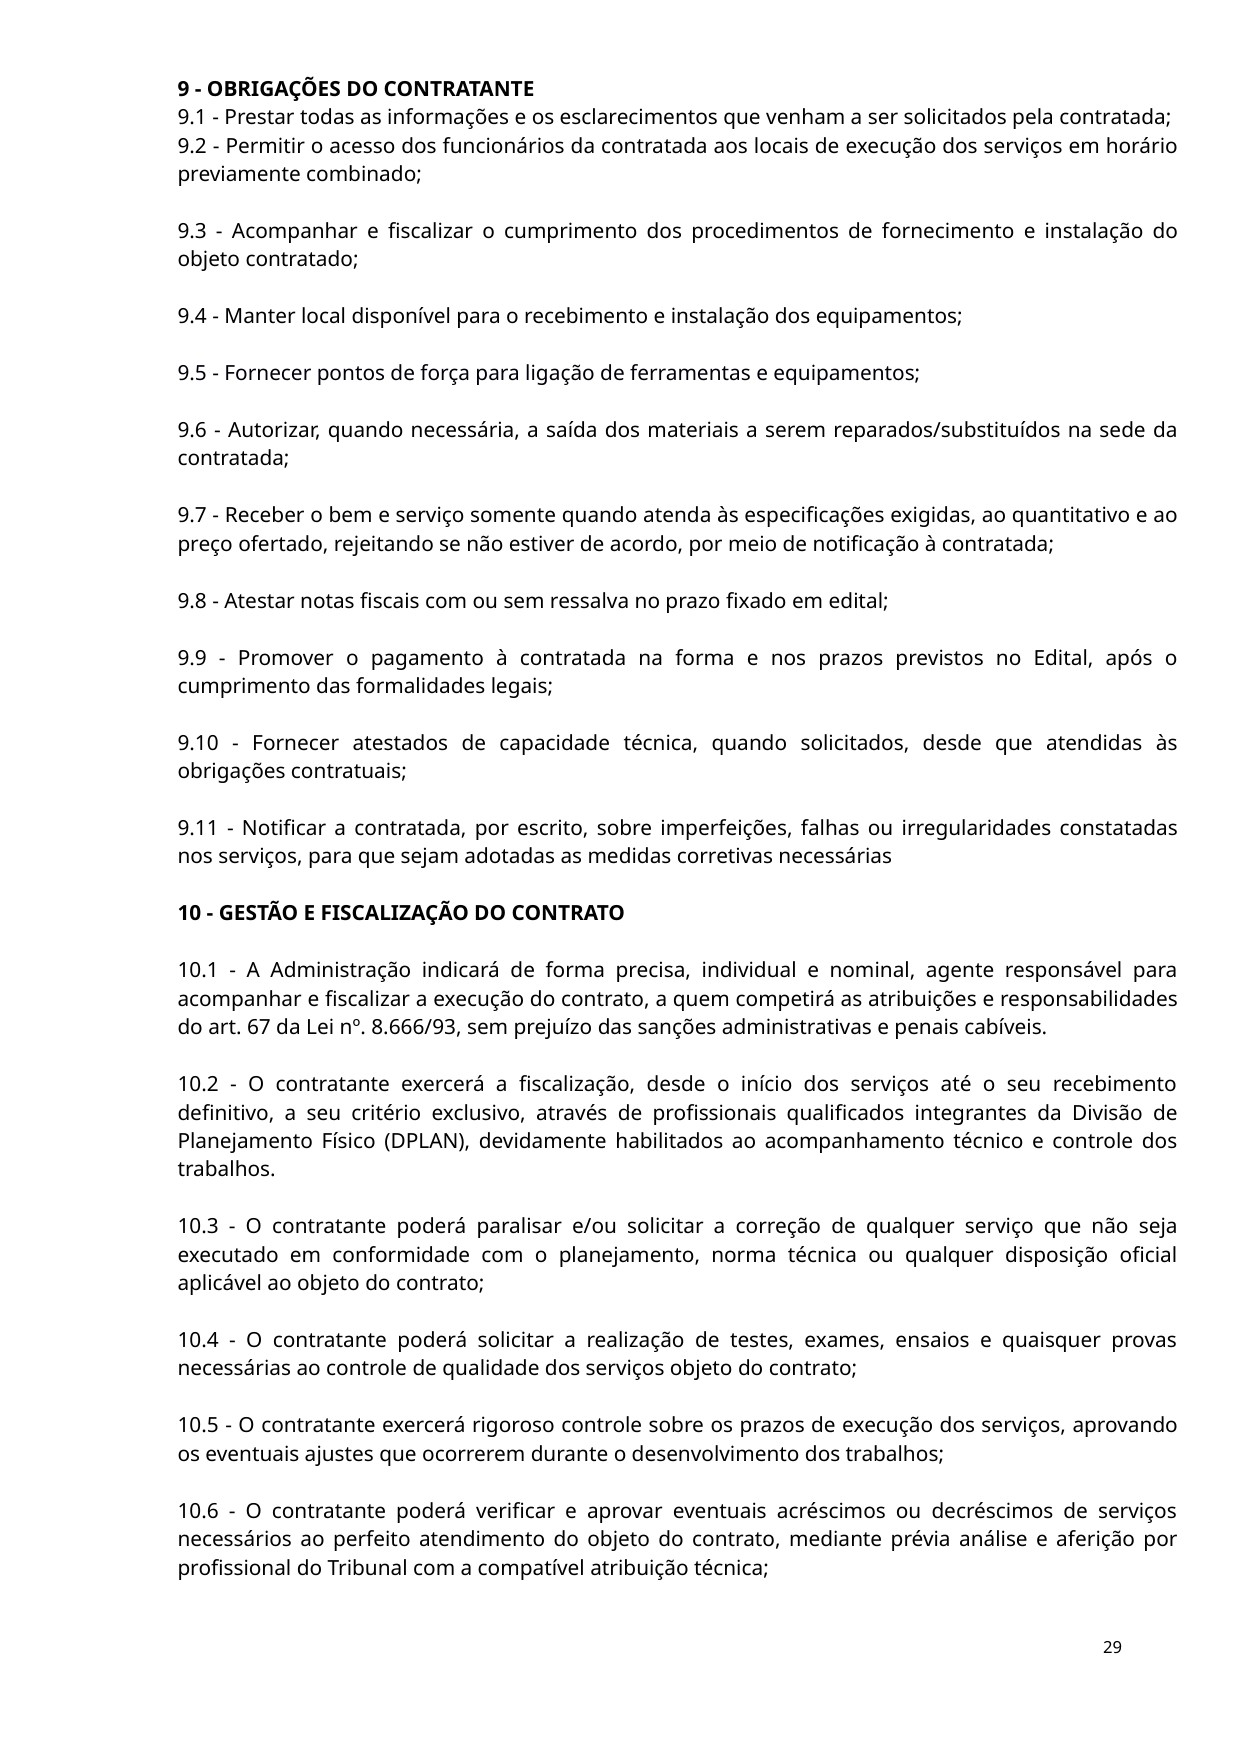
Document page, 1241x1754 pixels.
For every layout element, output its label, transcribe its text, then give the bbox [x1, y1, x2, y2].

text 10 - GESTÃO E FISCALIZAÇÃO DO CONTRATO [177, 898, 1179, 927]
text 10.5 - O contratante exercerá rigoroso controle sobre os prazos de execução dos serviços, aprovando os eventuais ajustes que ocorrerem durante o desenvolvimento dos trabalhos; [177, 1410, 1179, 1467]
text 9.9 - Promover o pagamento à contratada na forma e nos prazos previstos no Edital, após o cumprimento das formalidades legais; [177, 643, 1179, 699]
text 10.2 - O contratante exercerá a fiscalização, desde o início dos serviços até o seu recebimento definitivo, a seu critério exclusivo, através de profissionais qualificados integrantes da Divisão de Planejamento Físico (DPLAN), devidamente habilitados ao acompanhamento técnico e controle dos trabalhos. [177, 1069, 1179, 1183]
text 9.10 - Fornecer atestados de capacidade técnica, quando solicitados, desde que atendidas às obrigações contratuais; [177, 728, 1179, 785]
text 9.5 - Fornecer pontos de força para ligação de ferramentas e equipamentos; [177, 358, 1179, 387]
text 9.11 - Notificar a contratada, por escrito, sobre imperfeições, falhas ou irregularidades constatadas nos serviços, para que sejam adotadas as medidas corretivas necessárias [177, 813, 1179, 870]
text 9.1 - Prestar todas as informações e os esclarecimentos que venham a ser solicitados pela contratada; [177, 102, 1179, 131]
text 10.1 - A Administração indicará de forma precisa, individual e nominal, agente responsável para acompanhar e fiscalizar a execução do contrato, a quem competirá as atribuições e responsabilidades do art. 67 da Lei nº. 8.666/93, sem prejuízo das sanções administrativas e penais cabíveis. [177, 955, 1179, 1041]
text 10.3 - O contratante poderá paralisar e/ou solicitar a correção de qualquer serviço que não seja executado em conformidade com o planejamento, norma técnica ou qualquer disposição oficial aplicável ao objeto do contrato; [177, 1211, 1179, 1297]
text 9.8 - Atestar notas fiscais com ou sem ressalva no prazo fixado em edital; [177, 586, 1179, 614]
text 10.4 - O contratante poderá solicitar a realização de testes, exames, ensaios e quaisquer provas necessárias ao controle de qualidade dos serviços objeto do contrato; [177, 1325, 1179, 1382]
text 9.4 - Manter local disponível para o recebimento e instalação dos equipamentos; [177, 301, 1179, 330]
text 9.7 - Receber o bem e serviço somente quando atenda às especificações exigidas, ao quantitativo e ao preço ofertado, rejeitando se não estiver de acordo, por meio de notificação à contratada; [177, 500, 1179, 557]
text 9.2 - Permitir o acesso dos funcionários da contratada aos locais de execução dos serviços em horário previamente combinado; [177, 131, 1179, 188]
text 9.3 - Acompanhar e fiscalizar o cumprimento dos procedimentos de fornecimento e instalação do objeto contratado; [177, 216, 1179, 273]
text 10.6 - O contratante poderá verificar e aprovar eventuais acréscimos ou decréscimos de serviços necessários ao perfeito atendimento do objeto do contrato, mediante prévia análise e aferição por profissional do Tribunal com a compatível atribuição técnica; [177, 1496, 1179, 1581]
text 9 - OBRIGAÇÕES DO CONTRATANTE [177, 74, 1179, 102]
text 9.6 - Autorizar, quando necessária, a saída dos materiais a serem reparados/substituídos na sede da contratada; [177, 415, 1179, 472]
